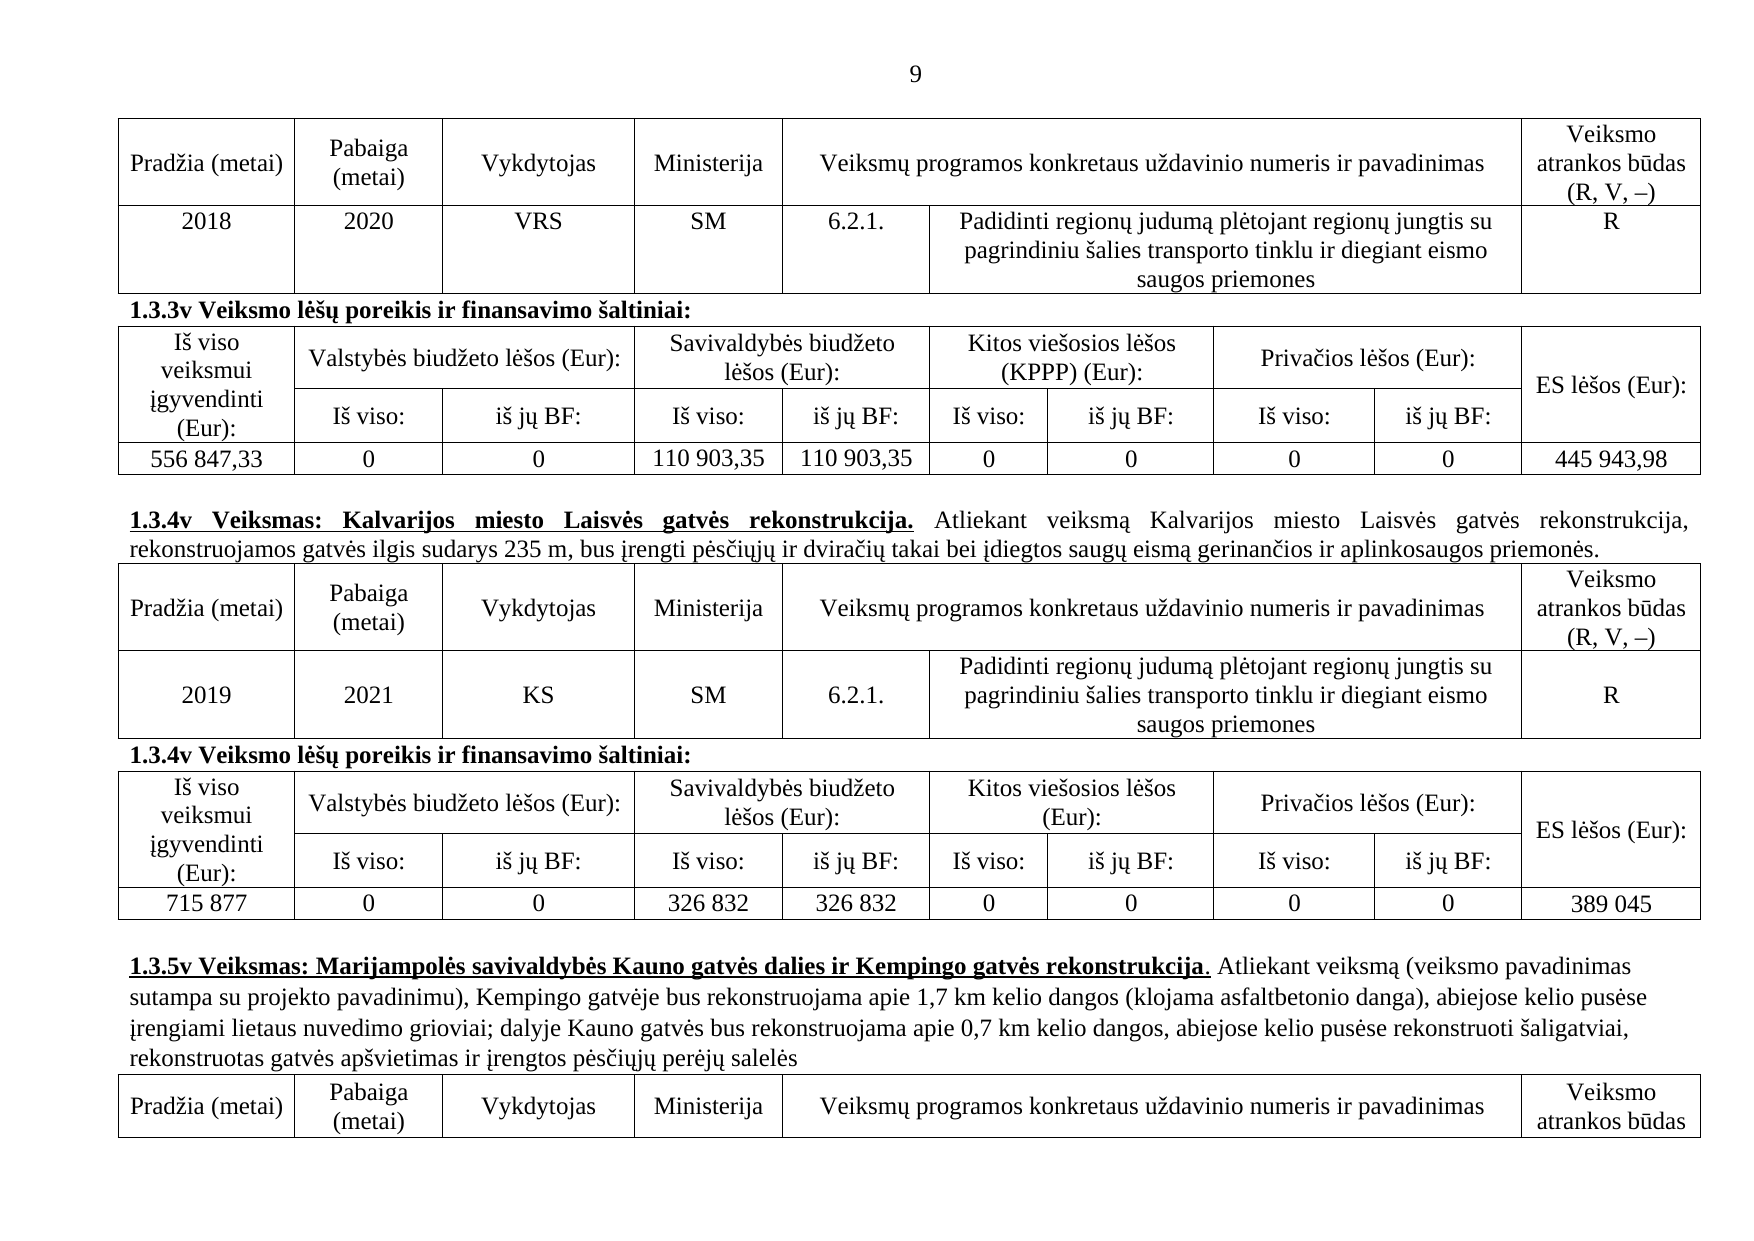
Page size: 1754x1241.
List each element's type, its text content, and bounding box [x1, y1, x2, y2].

table_cell [1353, 475, 1453, 506]
table_cell 0 [930, 888, 1047, 919]
table_cell R [1522, 206, 1700, 293]
table_cell 445 943,98 [1522, 443, 1700, 474]
table_cell [1706, 326, 1730, 388]
table_cell 6.2.1. [783, 651, 929, 738]
table_cell SM [635, 651, 782, 738]
table_cell 0 [1048, 888, 1213, 919]
table_cell [1706, 650, 1730, 738]
table_cell [1701, 118, 1706, 205]
table_cell [1677, 474, 1754, 506]
table_cell [1706, 118, 1730, 205]
table_cell [1701, 650, 1706, 738]
table_cell [1701, 738, 1706, 771]
table_cell 326 832 [783, 888, 929, 919]
table_cell KS [443, 651, 634, 738]
table_cell Ministerija [635, 1075, 782, 1137]
table_cell [1706, 293, 1730, 326]
table_cell [1701, 293, 1706, 326]
table_cell Veiksmų programos konkretaus uždavinio numeris ir pavadinimas [783, 119, 1521, 205]
table_cell Iš viso: [930, 834, 1047, 887]
table_cell [1701, 563, 1706, 650]
table_cell Iš viso: [295, 389, 442, 442]
table_cell Vykdytojas [443, 1075, 634, 1137]
table_cell Veiksmo atrankos būdas (R, V, –) [1522, 119, 1700, 205]
table_cell Valstybės biudžeto lėšos (Eur): [295, 327, 634, 388]
table_cell Iš viso: [1214, 834, 1374, 887]
table_cell [1701, 833, 1706, 887]
table_cell [580, 475, 679, 506]
table_cell [1706, 205, 1730, 293]
table_cell [1701, 506, 1706, 563]
table_cell [480, 475, 579, 506]
table_cell SM [635, 206, 782, 293]
table_cell [356, 475, 381, 506]
table_cell Iš viso: [295, 834, 442, 887]
table_cell Veiksmų programos konkretaus uždavinio numeris ir pavadinimas [783, 564, 1521, 650]
table_cell Privačios lėšos (Eur): [1214, 327, 1521, 388]
table_cell [1730, 293, 1754, 326]
table_cell [1701, 887, 1706, 919]
table_cell iš jų BF: [783, 834, 929, 887]
table_cell VRS [443, 206, 634, 293]
table_cell Pabaiga (metai) [295, 1075, 442, 1137]
table_cell [1730, 738, 1754, 771]
table_cell Kitos viešosios lėšos (KPPP) (Eur): [930, 327, 1213, 388]
table_cell Pabaiga (metai) [295, 564, 442, 650]
table_cell Vykdytojas [443, 119, 634, 205]
table_cell Iš viso: [635, 834, 782, 887]
table_cell [719, 475, 930, 506]
table_cell 0 [443, 443, 634, 474]
table_cell [1730, 506, 1754, 563]
table_cell [954, 475, 1054, 506]
table_cell [1254, 475, 1353, 506]
table_cell ES lėšos (Eur): [1522, 772, 1700, 887]
table_cell 389 045 [1522, 888, 1700, 919]
table_cell [1701, 1074, 1706, 1137]
table_cell [1730, 919, 1754, 1074]
table_cell [1701, 388, 1706, 442]
table_cell [1653, 475, 1677, 506]
table_cell [1706, 506, 1730, 563]
table_cell Kitos viešosios lėšos (Eur): [930, 772, 1213, 833]
table_cell Iš viso veiksmui įgyvendinti (Eur): [119, 327, 294, 442]
table_cell [1730, 887, 1754, 919]
table_cell 1.3.3v Veiksmo lėšų poreikis ir finansavimo šaltiniai: [118, 294, 1701, 326]
table_cell Ministerija [635, 564, 782, 650]
table_cell Iš viso veiksmui įgyvendinti (Eur): [119, 772, 294, 887]
table_cell 0 [1375, 443, 1521, 474]
table_cell R [1522, 651, 1700, 738]
table_cell [1730, 650, 1754, 738]
table_cell [1730, 1074, 1754, 1137]
table_cell 0 [1375, 888, 1521, 919]
table_cell [1701, 771, 1706, 833]
table_cell 0 [295, 443, 442, 474]
table_cell Iš viso: [930, 389, 1047, 442]
table_cell Privačios lėšos (Eur): [1214, 772, 1521, 833]
table_cell 2018 [119, 206, 294, 293]
table_cell 556 847,33 [119, 443, 294, 474]
table_cell [1730, 771, 1754, 833]
table_cell 1.3.4v Veiksmo lėšų poreikis ir finansavimo šaltiniai: [118, 739, 1701, 771]
table_cell 0 [1214, 443, 1374, 474]
table_cell 2021 [295, 651, 442, 738]
table_cell Pradžia (metai) [119, 1075, 294, 1137]
table_cell 0 [930, 443, 1047, 474]
table_cell iš jų BF: [443, 834, 634, 887]
table_cell Padidinti regionų judumą plėtojant regionų jungtis su pagrindiniu šalies transporto tinklu ir diegiant eismo saugos priemones [930, 206, 1521, 293]
table_cell [381, 475, 480, 506]
table_cell [242, 475, 356, 506]
table_cell [1706, 1074, 1730, 1137]
table_cell Padidinti regionų judumą plėtojant regionų jungtis su pagrindiniu šalies transporto tinklu ir diegiant eismo saugos priemones [930, 651, 1521, 738]
table_cell 0 [295, 888, 442, 919]
table_cell [1706, 833, 1730, 887]
table_cell [1706, 771, 1730, 833]
table_cell Iš viso: [1214, 389, 1374, 442]
table_cell [1453, 475, 1553, 506]
table_cell 1.3.5v Veiksmas: Marijampolės savivaldybės Kauno gatvės dalies ir Kempingo gatvės rekonstrukcija. Atliekant veiksmą (veiksmo pavadinimas sutampa su projekto pavadinimu), Kempingo gatvėje bus rekonstruojama apie 1,7 km kelio dangos (klojama asfaltbetonio danga), abiejose kelio pusėse įrengiami lietaus nuvedimo grioviai; dalyje Kauno gatvės bus rekonstruojama apie 0,7 km kelio dangos, abiejose kelio pusėse rekonstruoti šaligatviai, rekonstruotas gatvės apšvietimas ir įrengtos pėsčiųjų perėjų salelės [118, 920, 1701, 1074]
table_cell Veiksmų programos konkretaus uždavinio numeris ir pavadinimas [783, 1075, 1521, 1137]
table_cell 0 [1048, 443, 1213, 474]
table_cell iš jų BF: [1375, 834, 1521, 887]
table_cell [1701, 442, 1706, 474]
table_cell Valstybės biudžeto lėšos (Eur): [295, 772, 634, 833]
table_cell 0 [443, 888, 634, 919]
table_cell Savivaldybės biudžeto lėšos (Eur): [635, 327, 929, 388]
table_cell Veiksmo atrankos būdas [1522, 1075, 1700, 1137]
table_cell [1701, 205, 1706, 293]
table_cell Iš viso: [635, 389, 782, 442]
table_cell [679, 475, 719, 506]
table_cell Pradžia (metai) [119, 119, 294, 205]
table_cell [1706, 563, 1730, 650]
table_cell [1730, 388, 1754, 442]
table_cell [1730, 833, 1754, 887]
table_cell [1154, 475, 1253, 506]
table_cell Pradžia (metai) [119, 564, 294, 650]
table_cell [1706, 738, 1730, 771]
table_cell [218, 475, 242, 506]
table_cell iš jų BF: [783, 389, 929, 442]
table_cell [1701, 326, 1706, 388]
table_cell 110 903,35 [783, 443, 929, 474]
table_cell iš jų BF: [1048, 834, 1213, 887]
table_cell [1706, 442, 1730, 474]
table_cell 6.2.1. [783, 206, 929, 293]
table_cell iš jų BF: [1048, 389, 1213, 442]
table_cell Vykdytojas [443, 564, 634, 650]
table_cell [118, 475, 218, 506]
table_cell Savivaldybės biudžeto lėšos (Eur): [635, 772, 929, 833]
table_cell [1730, 442, 1754, 474]
table_cell Pabaiga (metai) [295, 119, 442, 205]
table_cell [1054, 475, 1154, 506]
table_cell 715 877 [119, 888, 294, 919]
table_cell 0 [1214, 888, 1374, 919]
table_cell [1706, 388, 1730, 442]
table_cell [930, 475, 954, 506]
table_cell [1730, 326, 1754, 388]
table_cell [1706, 887, 1730, 919]
table_cell ES lėšos (Eur): [1522, 327, 1700, 442]
table_cell iš jų BF: [1375, 389, 1521, 442]
table_cell [1706, 919, 1730, 1074]
table_cell [1730, 563, 1754, 650]
table_cell Ministerija [635, 119, 782, 205]
table_cell 1.3.4v Veiksmas: Kalvarijos miesto Laisvės gatvės rekonstrukcija. Atliekant veiksmą Kalvarijos miesto Laisvės gatvės rekonstrukcija, rekonstruojamos gatvės ilgis sudarys 235 m, bus įrengti pėsčiųjų ir dviračių takai bei įdiegtos saugų eismą gerinančios ir aplinkosaugos priemonės. [118, 506, 1701, 563]
table_cell iš jų BF: [443, 389, 634, 442]
table_cell 326 832 [635, 888, 782, 919]
table_cell Veiksmo atrankos būdas (R, V, –) [1522, 564, 1700, 650]
table_cell [1553, 475, 1652, 506]
table_cell 110 903,35 [635, 443, 782, 474]
table_cell [1701, 919, 1706, 1074]
table_cell 2019 [119, 651, 294, 738]
table_cell [1730, 118, 1754, 205]
table_cell [1730, 205, 1754, 293]
table_cell 2020 [295, 206, 442, 293]
